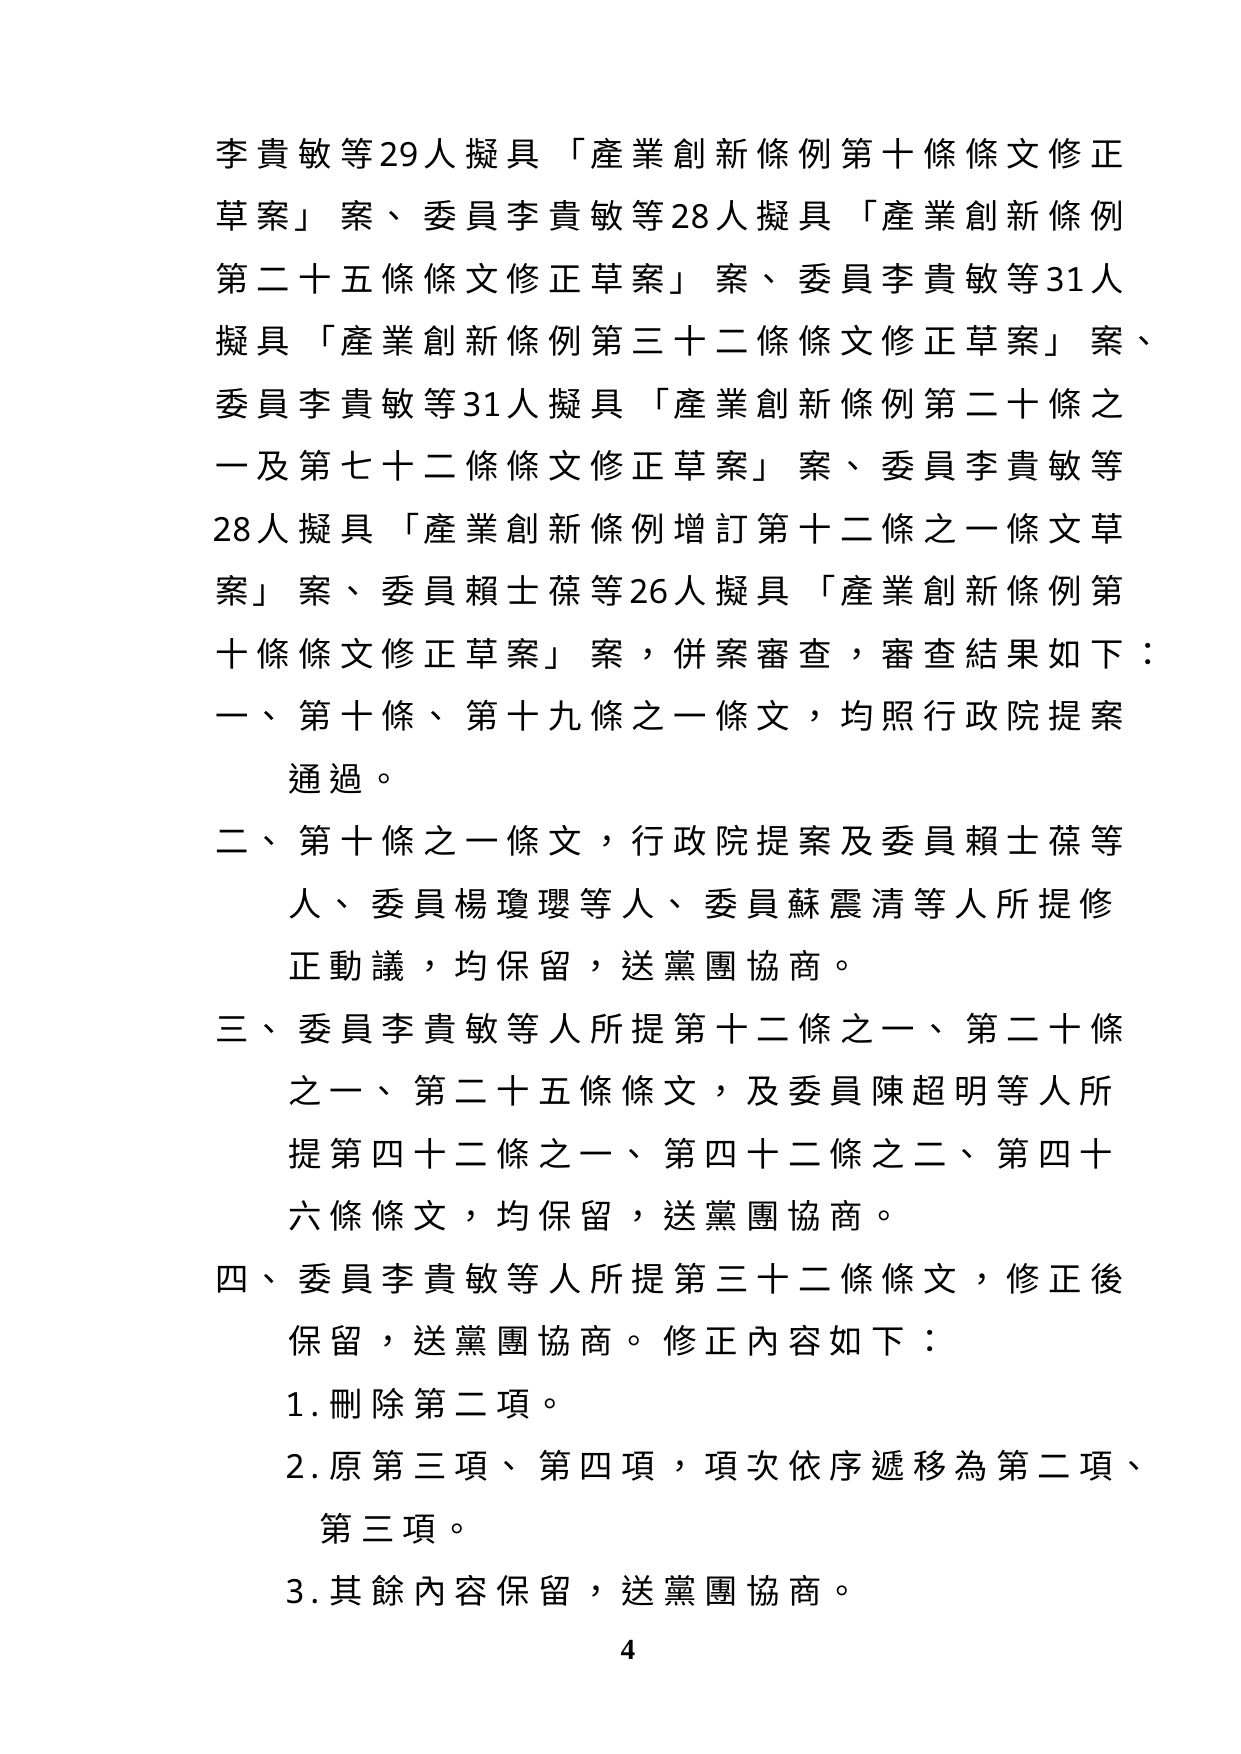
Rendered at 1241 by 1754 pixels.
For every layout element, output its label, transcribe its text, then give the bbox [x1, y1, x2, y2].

text 三、委員李貴敏等人所提第十二條之一、第二十條之一、第二十五條條文，及委員陳超明等人所提第四十二條之一、第四十二條之二、第四十六條條文，均保留，送黨團協商。 [211, 985, 1140, 1235]
text 3.其餘內容保留，送黨團協商。 [280, 1548, 1140, 1610]
text 二、第十條之一條文，行政院提案及委員賴士葆等人、委員楊瓊瓔等人、委員蘇震清等人所提修正動議，均保留，送黨團協商。 [211, 798, 1140, 985]
text 一、第十條、第十九條之一條文，均照行政院提案通過。 [211, 673, 1140, 798]
text 四、委員李貴敏等人所提第三十二條條文，修正後保留，送黨團協商。修正內容如下： [211, 1235, 1140, 1360]
text 決議：院會交付審查行政院函請審議「產業創新條例部分條文修正草案」案、本院委員賴士葆等23人擬具「產業創新條例部分條文修正草案」案、委員李桐豪等19人擬具「產業創新條例增訂第六十七條之一條文草案」案、委員陳超明等17人擬具「產業創新條例部分條文修正草案」案、委員陳淑慧等16人擬具「產業創新條例第十條條文修正草案」案、委員李貴敏等29人擬具「產業創新條例第十條條文修正草案」案、委員李貴敏等28人擬具「產業創新條例第二十五條條文修正草案」案、委員李貴敏等31人擬具「產業創新條例第三十二條條文修正草案」案、委員李貴敏等31人擬具「產業創新條例第二十條之一及第七十二條條文修正草案」案、委員李貴敏等28人擬具「產業創新條例增訂第十二條之一條文草案」案、委員賴士葆等26人擬具「產業創新條例第十條條文修正草案」案，併案審查，審查結果如下： [107, 110, 1140, 673]
text 1.刪除第二項。 [280, 1360, 1140, 1423]
text 2.原第三項、第四項，項次依序遞移為第二項、第三項。 [280, 1423, 1140, 1548]
